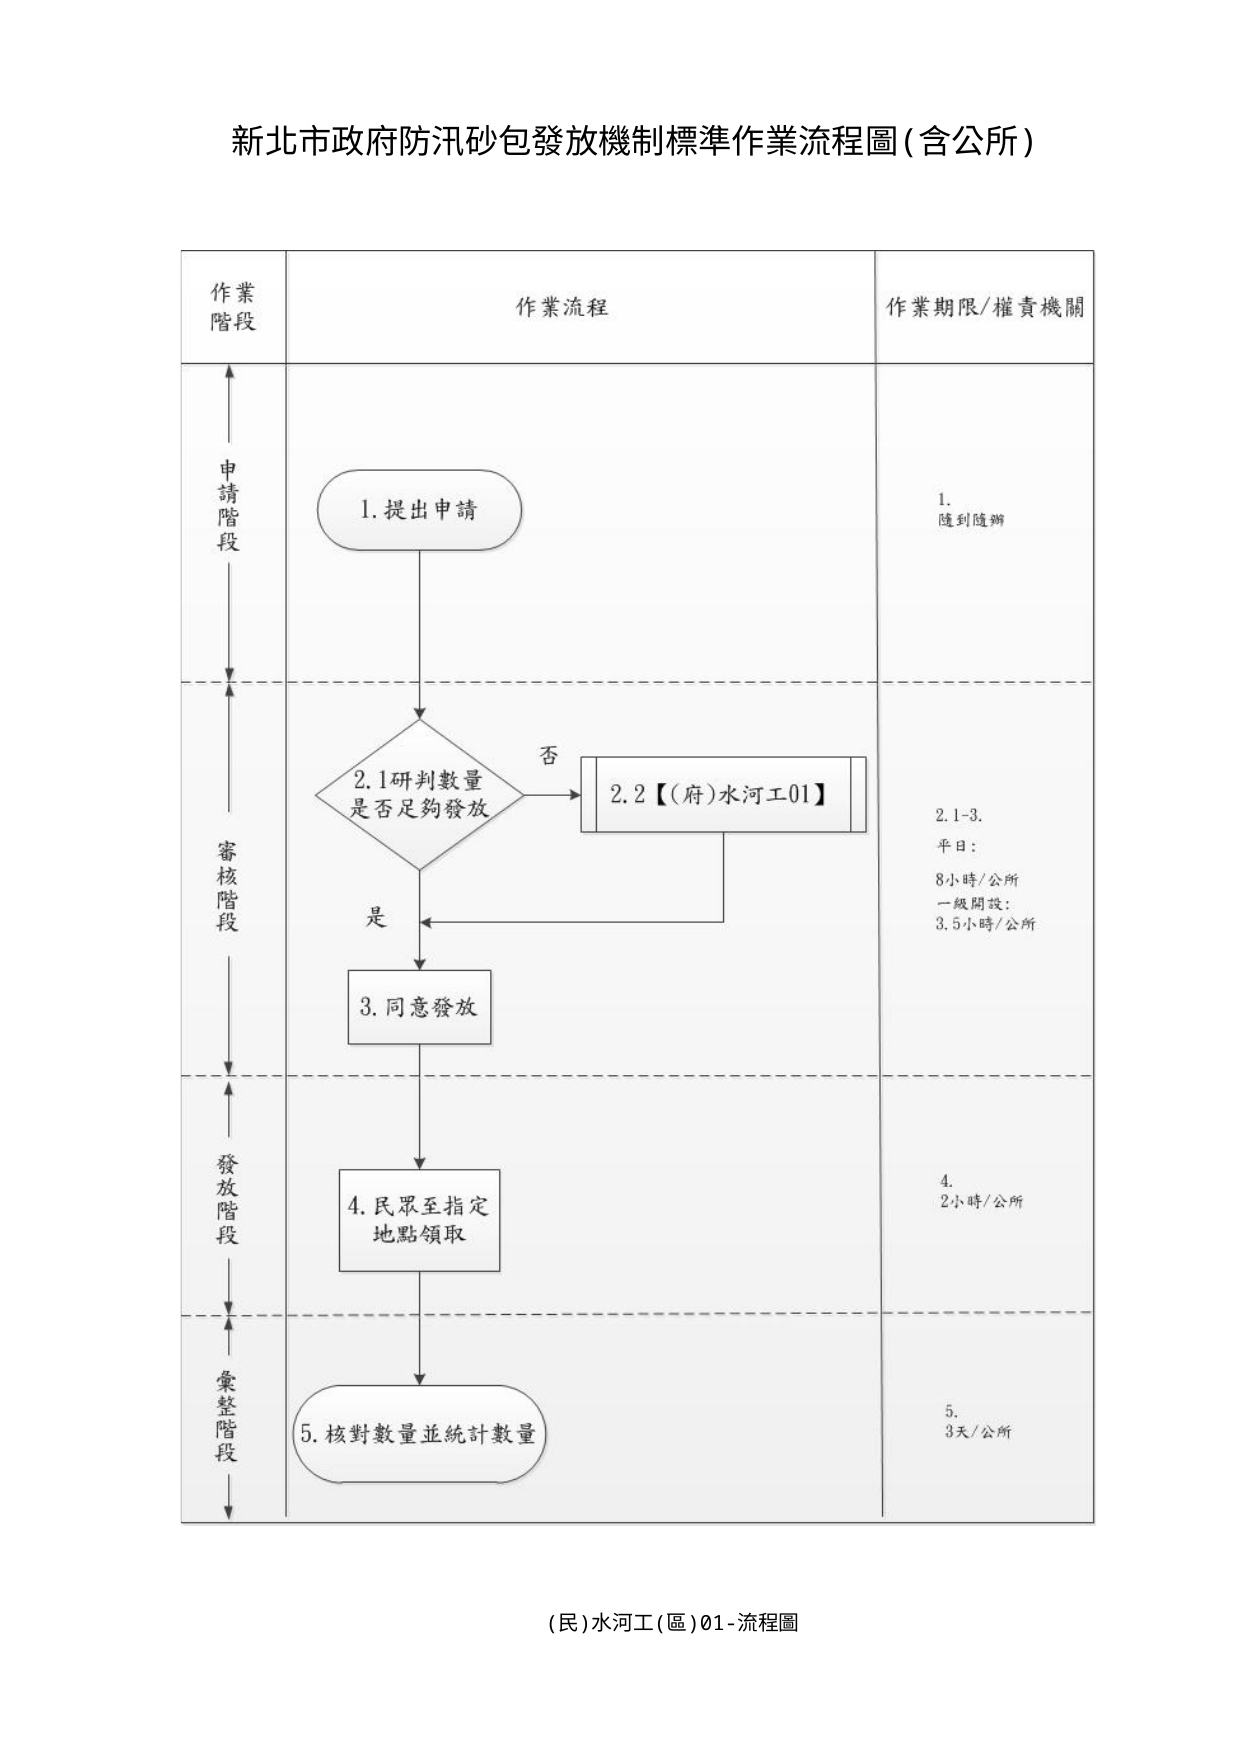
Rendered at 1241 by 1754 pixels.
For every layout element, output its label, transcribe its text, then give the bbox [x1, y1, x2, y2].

text 新北市政府防汛砂包發放機制標準作業流程圖(含公所) [177, 97, 1092, 160]
